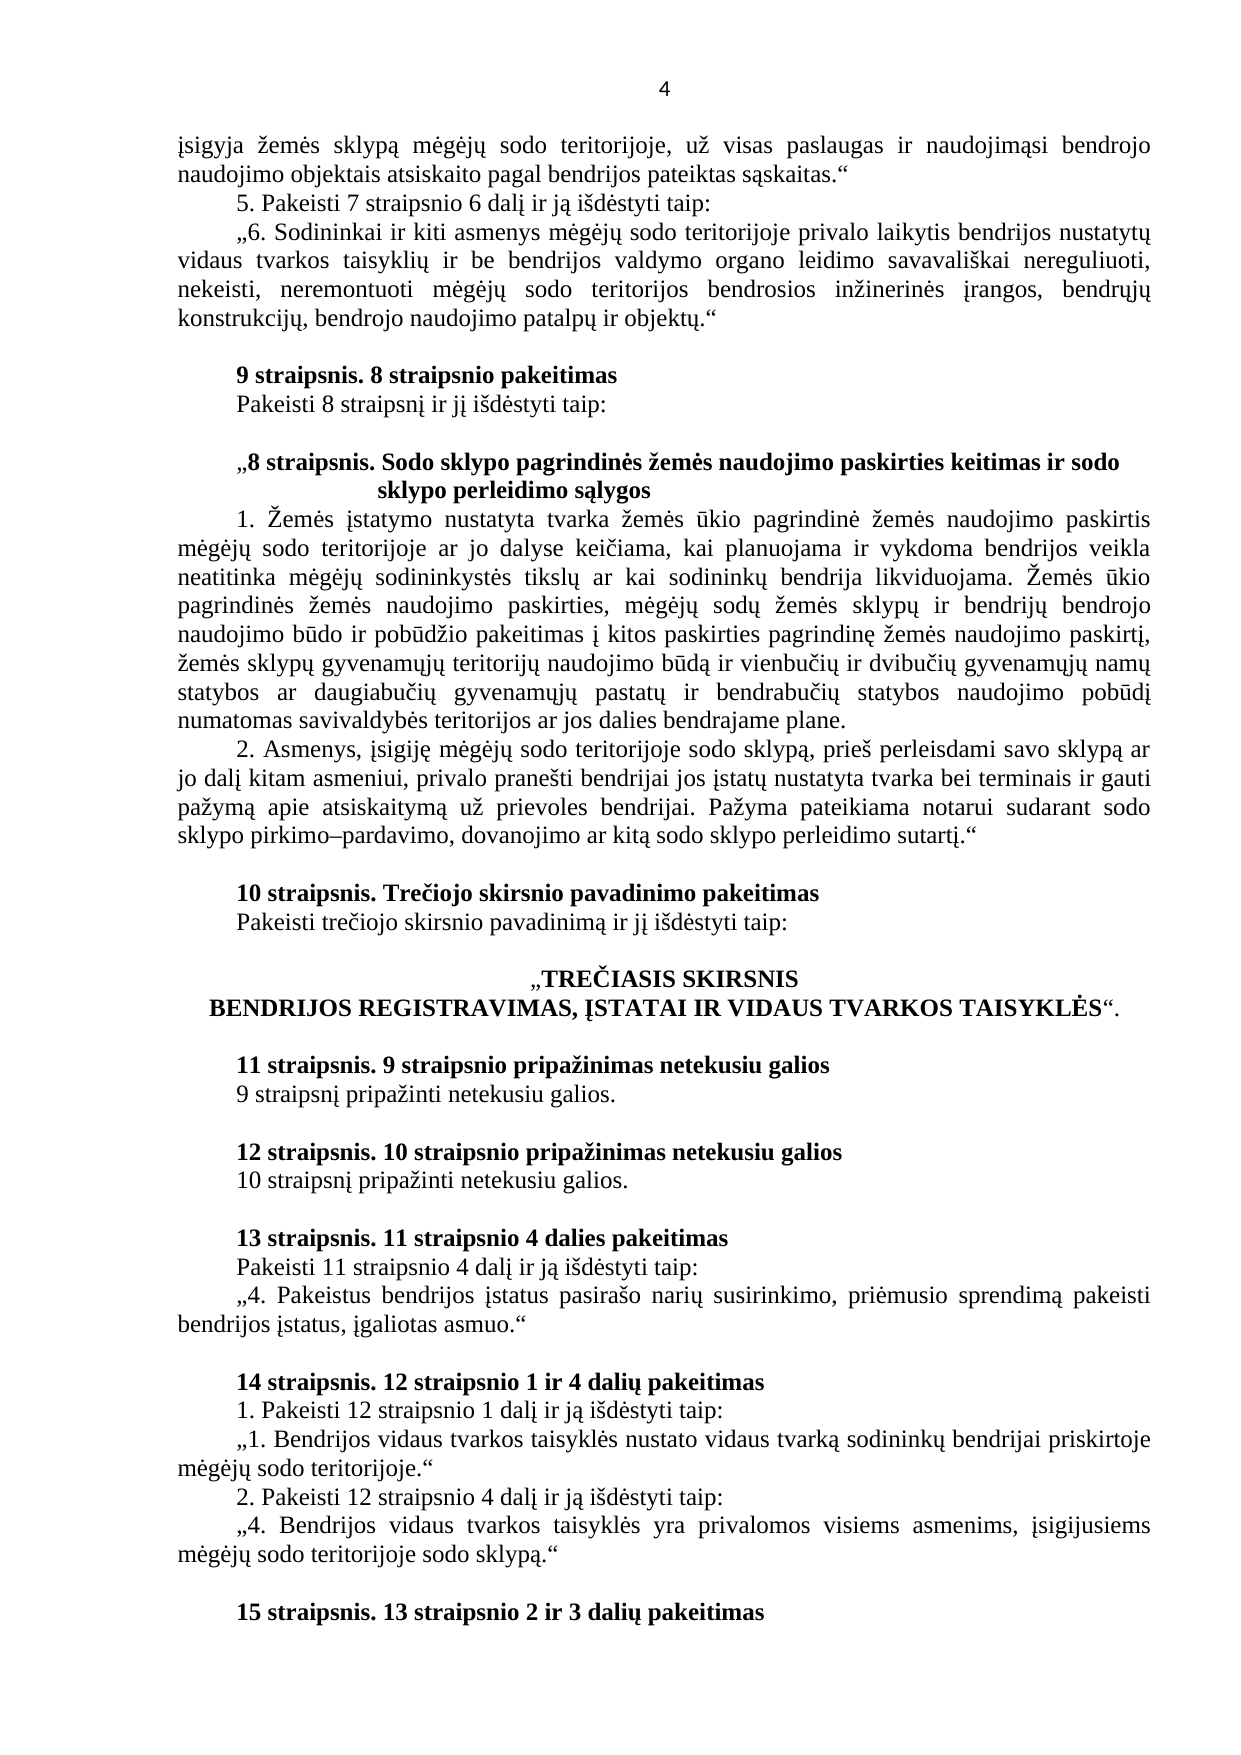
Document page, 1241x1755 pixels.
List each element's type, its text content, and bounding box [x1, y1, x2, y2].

text „6. Sodininkai ir kiti asmenys mėgėjų sodo teritorijoje privalo laikytis bendrijos nustatytų vidaus tvarkos taisyklių ir be bendrijos valdymo organo leidimo savavališkai nereguliuoti, nekeisti, neremontuoti mėgėjų sodo teritorijos bendrosios inžinerinės įrangos, bendrųjų konstrukcijų, bendrojo naudojimo patalpų ir objektų.“ [177, 217, 1152, 332]
text 1. Žemės įstatymo nustatyta tvarka žemės ūkio pagrindinė žemės naudojimo paskirtis mėgėjų sodo teritorijoje ar jo dalyse keičiama, kai planuojama ir vykdoma bendrijos veikla neatitinka mėgėjų sodininkystės tikslų ar kai sodininkų bendrija likviduojama. Žemės ūkio pagrindinės žemės naudojimo paskirties, mėgėjų sodų žemės sklypų ir bendrijų bendrojo naudojimo būdo ir pobūdžio pakeitimas į kitos paskirties pagrindinę žemės naudojimo paskirtį, žemės sklypų gyvenamųjų teritorijų naudojimo būdą ir vienbučių ir dvibučių gyvenamųjų namų statybos ar daugiabučių gyvenamųjų pastatų ir bendrabučių statybos naudojimo pobūdį numatomas savivaldybės teritorijos ar jos dalies bendrajame plane. [177, 504, 1152, 734]
text „4. Pakeistus bendrijos įstatus pasirašo narių susirinkimo, priėmusio sprendimą pakeisti bendrijos įstatus, įgaliotas asmuo.“ [177, 1281, 1152, 1338]
text 2. Pakeisti 12 straipsnio 4 dalį ir ją išdėstyti taip: [177, 1482, 1152, 1511]
text „4. Bendrijos vidaus tvarkos taisyklės yra privalomos visiems asmenims, įsigijusiems mėgėjų sodo teritorijoje sodo sklypą.“ [177, 1511, 1152, 1568]
text 9 straipsnis. 8 straipsnio pakeitimas [177, 361, 1152, 389]
text 15 straipsnis. 13 straipsnio 2 ir 3 dalių pakeitimas [177, 1597, 1152, 1626]
text Pakeisti 8 straipsnį ir jį išdėstyti taip: [177, 389, 1152, 418]
text Pakeisti trečiojo skirsnio pavadinimą ir jį išdėstyti taip: [177, 907, 1152, 936]
text 5. Pakeisti 7 straipsnio 6 dalį ir ją išdėstyti taip: [177, 188, 1152, 217]
text 1. Pakeisti 12 straipsnio 1 dalį ir ją išdėstyti taip: [177, 1396, 1152, 1424]
text 10 straipsnį pripažinti netekusiu galios. [177, 1166, 1152, 1194]
text „8 straipsnis. Sodo sklypo pagrindinės žemės naudojimo paskirties keitimas ir sodo sklypo perleidimo sąlygos [236, 447, 1152, 504]
text 12 straipsnis. 10 straipsnio pripažinimas netekusiu galios [177, 1137, 1152, 1166]
text BENDRIJOS REGISTRAVIMAS, ĮSTATAI IR VIDAUS TVARKOS TAISYKLĖS“. [177, 993, 1152, 1022]
text „TREČIASIS SKIRSNIS [177, 964, 1152, 993]
text 11 straipsnis. 9 straipsnio pripažinimas netekusiu galios [177, 1051, 1152, 1079]
text 13 straipsnis. 11 straipsnio 4 dalies pakeitimas [177, 1223, 1152, 1252]
text 14 straipsnis. 12 straipsnio 1 ir 4 dalių pakeitimas [177, 1367, 1152, 1396]
text 9 straipsnį pripažinti netekusiu galios. [177, 1079, 1152, 1108]
text 10 straipsnis. Trečiojo skirsnio pavadinimo pakeitimas [177, 878, 1152, 907]
text Pakeisti 11 straipsnio 4 dalį ir ją išdėstyti taip: [177, 1252, 1152, 1281]
text įsigyja žemės sklypą mėgėjų sodo teritorijoje, už visas paslaugas ir naudojimąsi bendrojo naudojimo objektais atsiskaito pagal bendrijos pateiktas sąskaitas.“ [177, 131, 1152, 188]
text „1. Bendrijos vidaus tvarkos taisyklės nustato vidaus tvarką sodininkų bendrijai priskirtoje mėgėjų sodo teritorijoje.“ [177, 1424, 1152, 1482]
text 2. Asmenys, įsigiję mėgėjų sodo teritorijoje sodo sklypą, prieš perleisdami savo sklypą ar jo dalį kitam asmeniui, privalo pranešti bendrijai jos įstatų nustatyta tvarka bei terminais ir gauti pažymą apie atsiskaitymą už prievoles bendrijai. Pažyma pateikiama notarui sudarant sodo sklypo pirkimo–pardavimo, dovanojimo ar kitą sodo sklypo perleidimo sutartį.“ [177, 734, 1152, 849]
